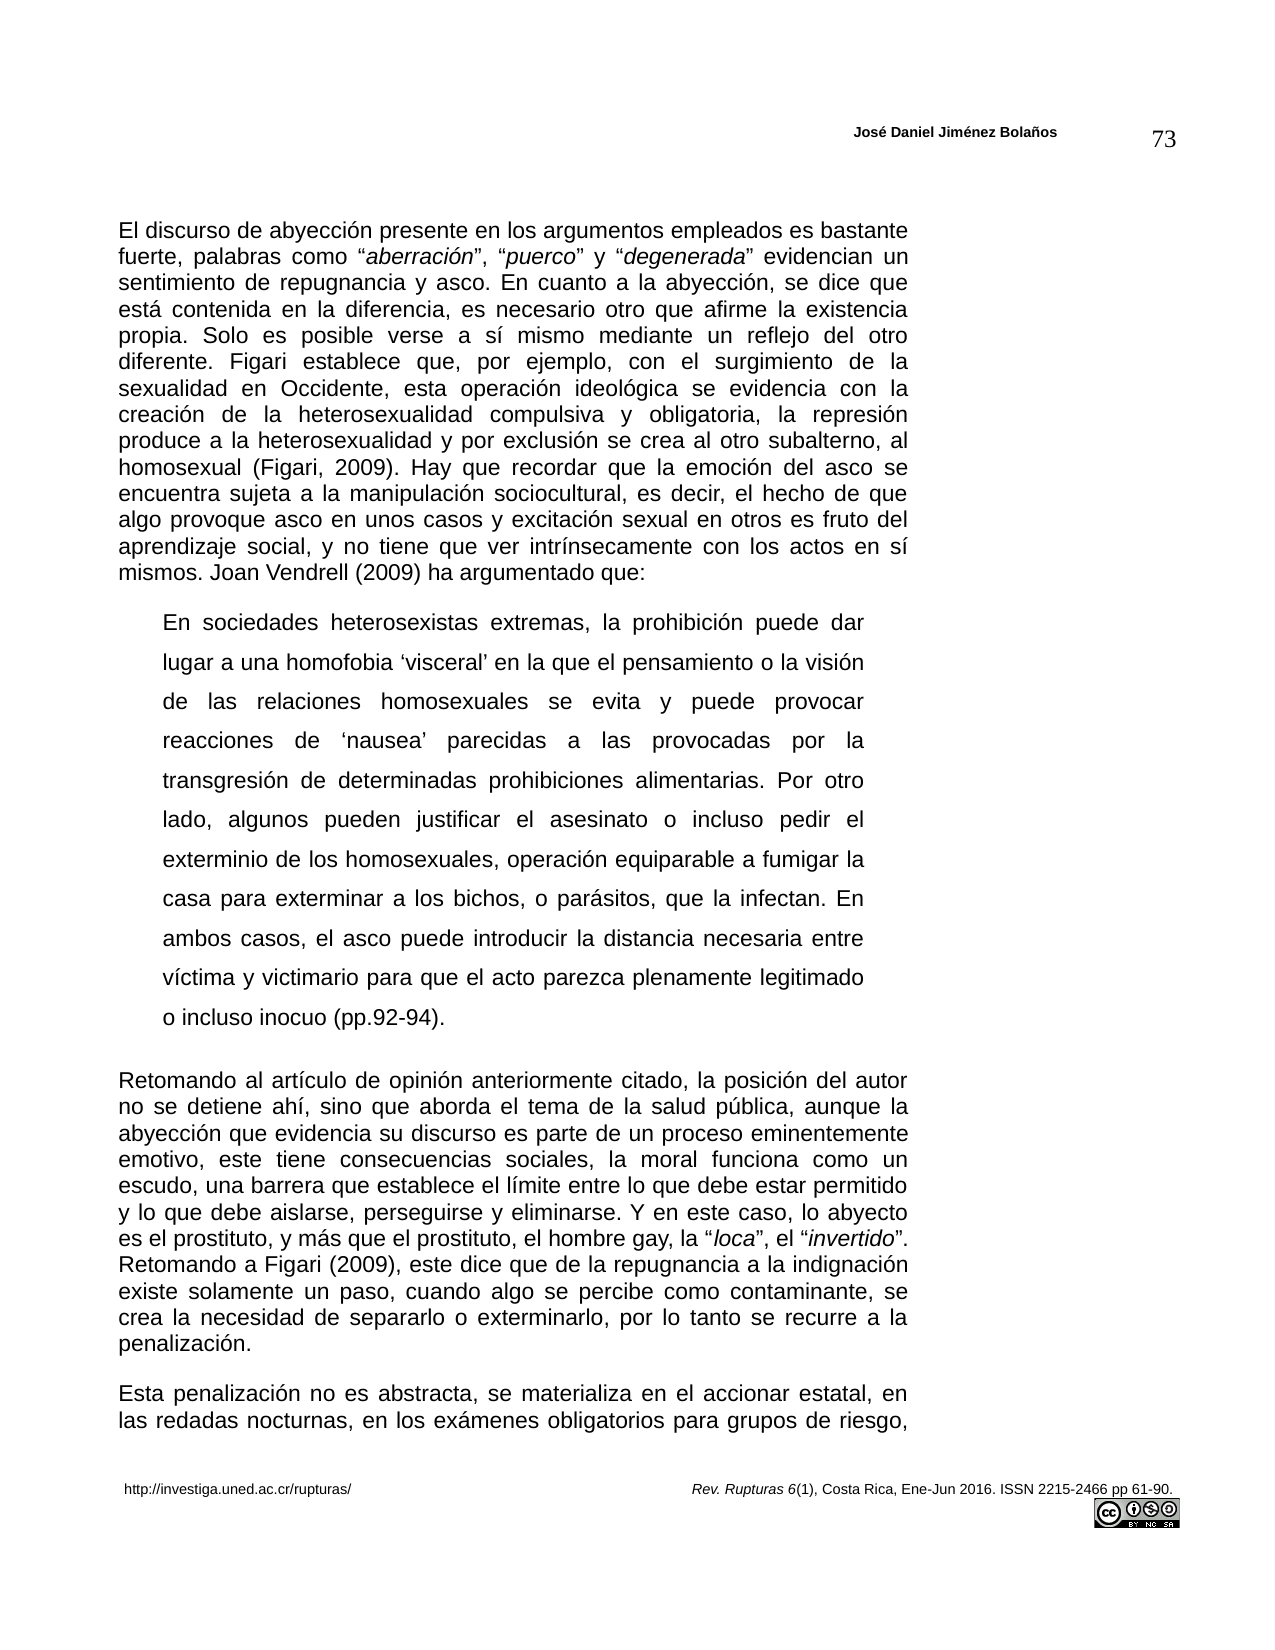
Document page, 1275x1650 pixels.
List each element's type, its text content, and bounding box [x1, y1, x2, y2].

text En sociedades heterosexistas extremas, la prohibición puede dar lugar a una homofobia ‘visceral’ en la que el pensamiento o la visión de las relaciones homosexuales se evita y puede provocar reacciones de ‘nausea’ parecidas a las provocadas por la transgresión de determinadas prohibiciones alimentarias. Por otro lado, algunos pueden justificar el asesinato o incluso pedir el exterminio de los homosexuales, operación equiparable a fumigar la casa para exterminar a los bichos, o parásitos, que la infectan. En ambos casos, el asco puede introducir la distancia necesaria entre víctima y victimario para que el acto parezca plenamente legitimado o incluso inocuo (pp.92-94). [162, 609, 864, 1030]
picture [1094, 1498, 1180, 1528]
text El discurso de abyección presente en los argumentos empleados es bastante fuerte, palabras como “aberración”, “puerco” y “degenerada” evidencian un sentimiento de repugnancia y asco. En cuanto a la abyección, se dice que está contenida en la diferencia, es necesario otro que afirme la existencia propia. Solo es posible verse a sí mismo mediante un reflejo del otro diferente. Figari establece que, por ejemplo, con el surgimiento de la sexualidad en Occidente, esta operación ideológica se evidencia con la creación de la heterosexualidad compulsiva y obligatoria, la represión produce a la heterosexualidad y por exclusión se crea al otro subalterno, al homosexual (Figari, 2009). Hay que recordar que la emoción del asco se encuentra sujeta a la manipulación sociocultural, es decir, el hecho de que algo provoque asco en unos casos y excitación sexual en otros es fruto del aprendizaje social, y no tiene que ver intrínsecamente con los actos en sí mismos. Joan Vendrell (2009) ha argumentado que: [118, 217, 909, 586]
text Retomando al artículo de opinión anteriormente citado, la posición del autor no se detiene ahí, sino que aborda el tema de la salud pública, aunque la abyección que evidencia su discurso es parte de un proceso eminentemente emotivo, este tiene consecuencias sociales, la moral funciona como un escudo, una barrera que establece el límite entre lo que debe estar permitido y lo que debe aislarse, perseguirse y eliminarse. Y en este caso, lo abyecto es el prostituto, y más que el prostituto, el hombre gay, la “loca”, el “invertido”. Retomando a Figari (2009), este dice que de la repugnancia a la indignación existe solamente un paso, cuando algo se percibe como contaminante, se crea la necesidad de separarlo o exterminarlo, por lo tanto se recurre a la penalización. [118, 1067, 909, 1357]
text Esta penalización no es abstracta, se materializa en el accionar estatal, en las redadas nocturnas, en los exámenes obligatorios para grupos de riesgo, [118, 1380, 909, 1433]
